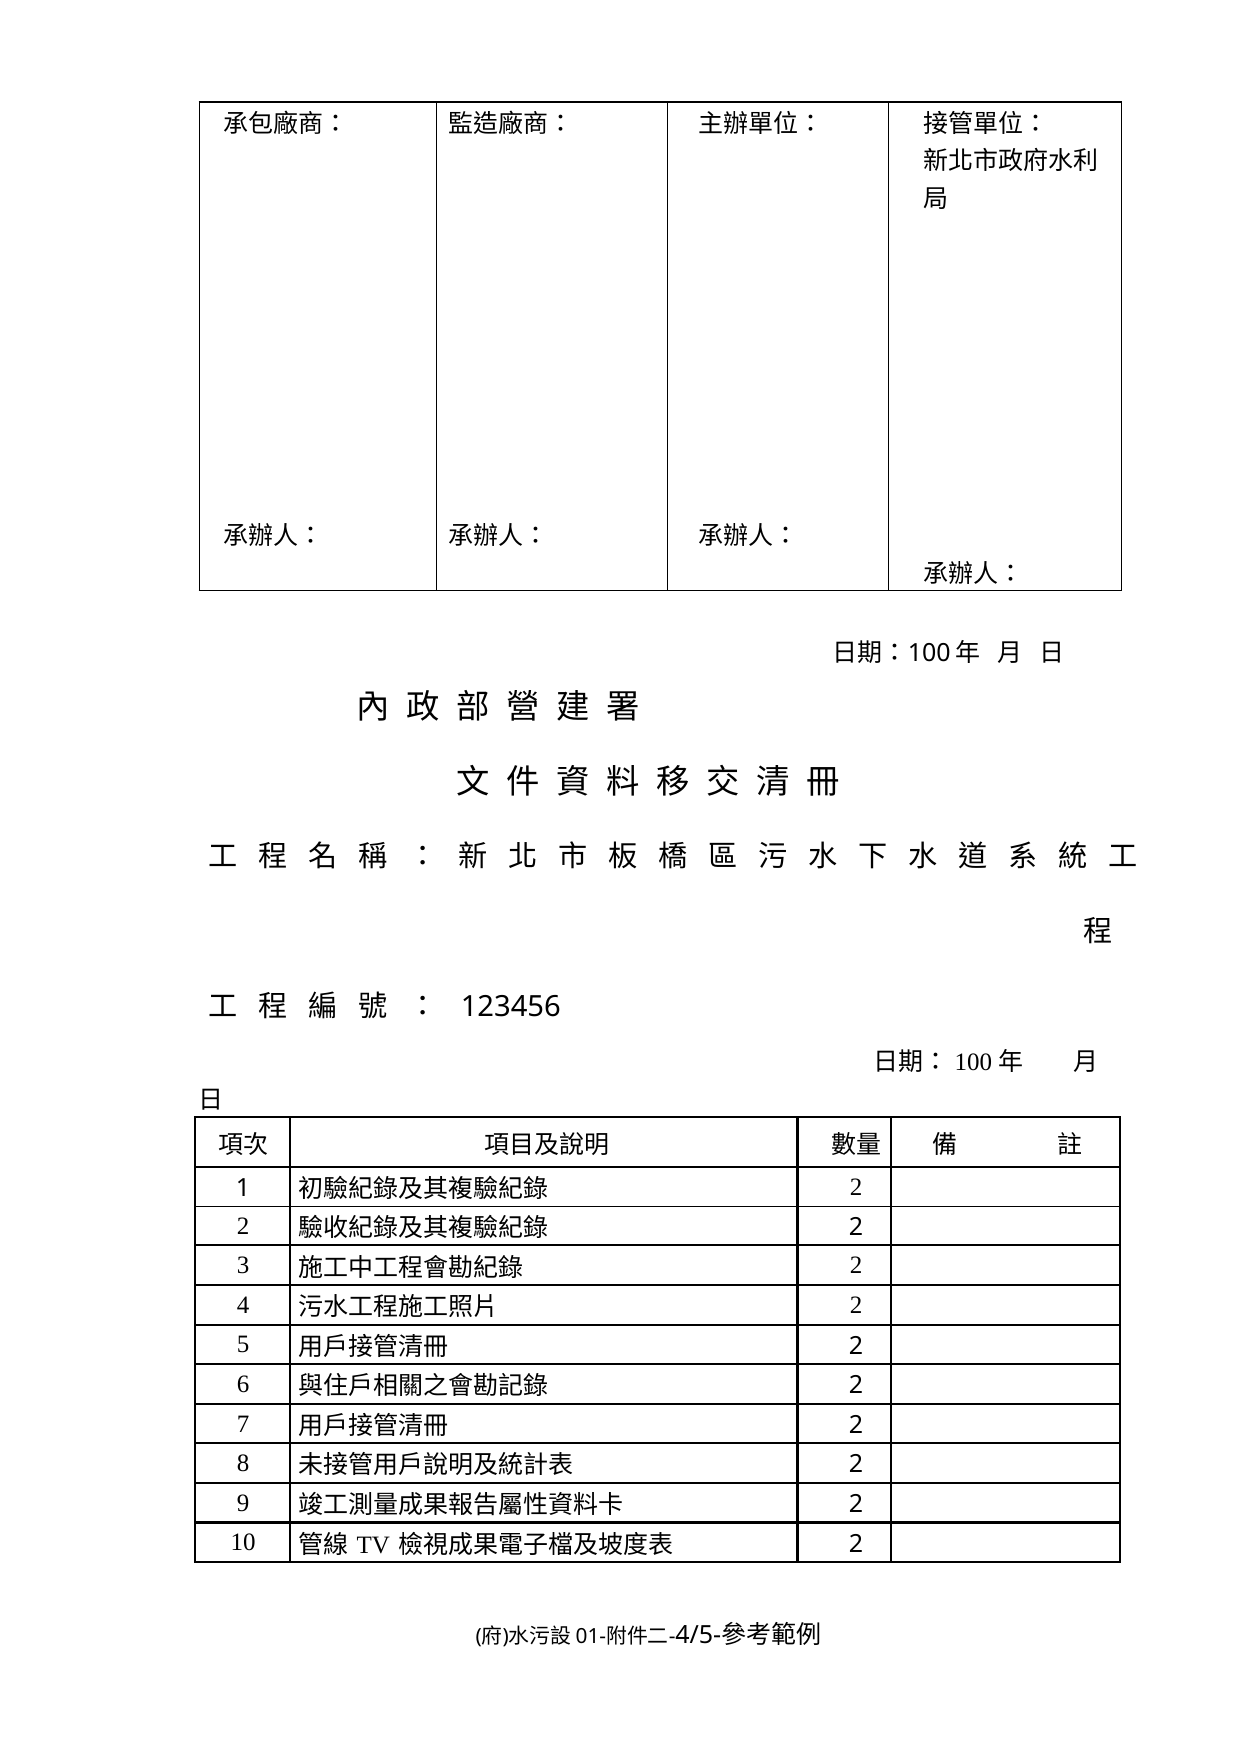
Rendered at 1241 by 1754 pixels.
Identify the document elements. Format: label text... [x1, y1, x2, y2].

table_cell 9 [196, 1484, 289, 1521]
table_cell 主辦單位： 承辦人： [668, 103, 888, 590]
table_cell 2 [799, 1484, 890, 1521]
table_cell [892, 1246, 1119, 1284]
table_cell [892, 1326, 1119, 1363]
text 工程編號：123456 [198, 966, 1098, 1041]
table_cell 施工中工程會勘紀錄 [291, 1246, 796, 1284]
text 日期：100年 月 日 [833, 633, 1120, 669]
table_cell [892, 1365, 1119, 1403]
table_cell [892, 1484, 1119, 1521]
table_cell [892, 1168, 1119, 1206]
table_cell 2 [799, 1168, 890, 1206]
table_cell [892, 1444, 1119, 1482]
table_cell [892, 1286, 1119, 1323]
table_cell 管線TV檢視成果電子檔及坡度表 [291, 1524, 796, 1561]
table_cell 接管單位： 新北市政府水利局 承辦人： [889, 103, 1121, 590]
table_cell 6 [196, 1365, 289, 1403]
table_header 項目及說明 [291, 1118, 796, 1166]
table_cell 2 [799, 1405, 890, 1442]
table_header 項次 [196, 1118, 289, 1166]
table_cell [892, 1405, 1119, 1442]
table_header 備 註 [892, 1118, 1119, 1166]
table_cell 污水工程施工照片 [291, 1286, 796, 1323]
text 內政部營建署 [198, 666, 1098, 741]
table_cell 3 [196, 1246, 289, 1284]
table_cell 1 [196, 1168, 289, 1206]
table_header 數量 [799, 1118, 890, 1166]
table_cell 2 [799, 1246, 890, 1284]
table_cell 7 [196, 1405, 289, 1442]
table_cell 2 [799, 1365, 890, 1403]
table_cell 2 [799, 1286, 890, 1323]
table_cell 2 [799, 1524, 890, 1561]
table_cell 10 [196, 1524, 289, 1561]
table_cell 竣工測量成果報告屬性資料卡 [291, 1484, 796, 1521]
text 工程名稱：新北市板橋區污水下水道系統工程 [198, 816, 1186, 966]
table_cell 初驗紀錄及其複驗紀錄 [291, 1168, 796, 1206]
table_cell 與住戶相關之會勘記錄 [291, 1365, 796, 1403]
text 文件資料移交清冊 [198, 741, 1098, 816]
table_cell 2 [799, 1207, 890, 1244]
table_cell [892, 1207, 1119, 1244]
table_cell 驗收紀錄及其複驗紀錄 [291, 1207, 796, 1244]
table_cell 8 [196, 1444, 289, 1482]
table_cell 承包廠商： 承辦人： [200, 103, 436, 590]
table_cell 4 [196, 1286, 289, 1323]
table_cell 用戶接管清冊 [291, 1326, 796, 1363]
table_cell 2 [799, 1444, 890, 1482]
table_cell 5 [196, 1326, 289, 1363]
table_cell 2 [196, 1207, 289, 1244]
table_cell 監造廠商： 承辦人： [437, 103, 667, 590]
table_cell [892, 1524, 1119, 1561]
table_cell 未接管用戶說明及統計表 [291, 1444, 796, 1482]
table_cell 2 [799, 1326, 890, 1363]
table_cell 用戶接管清冊 [291, 1405, 796, 1442]
text 日期：100年 月 日 [198, 1041, 1098, 1116]
